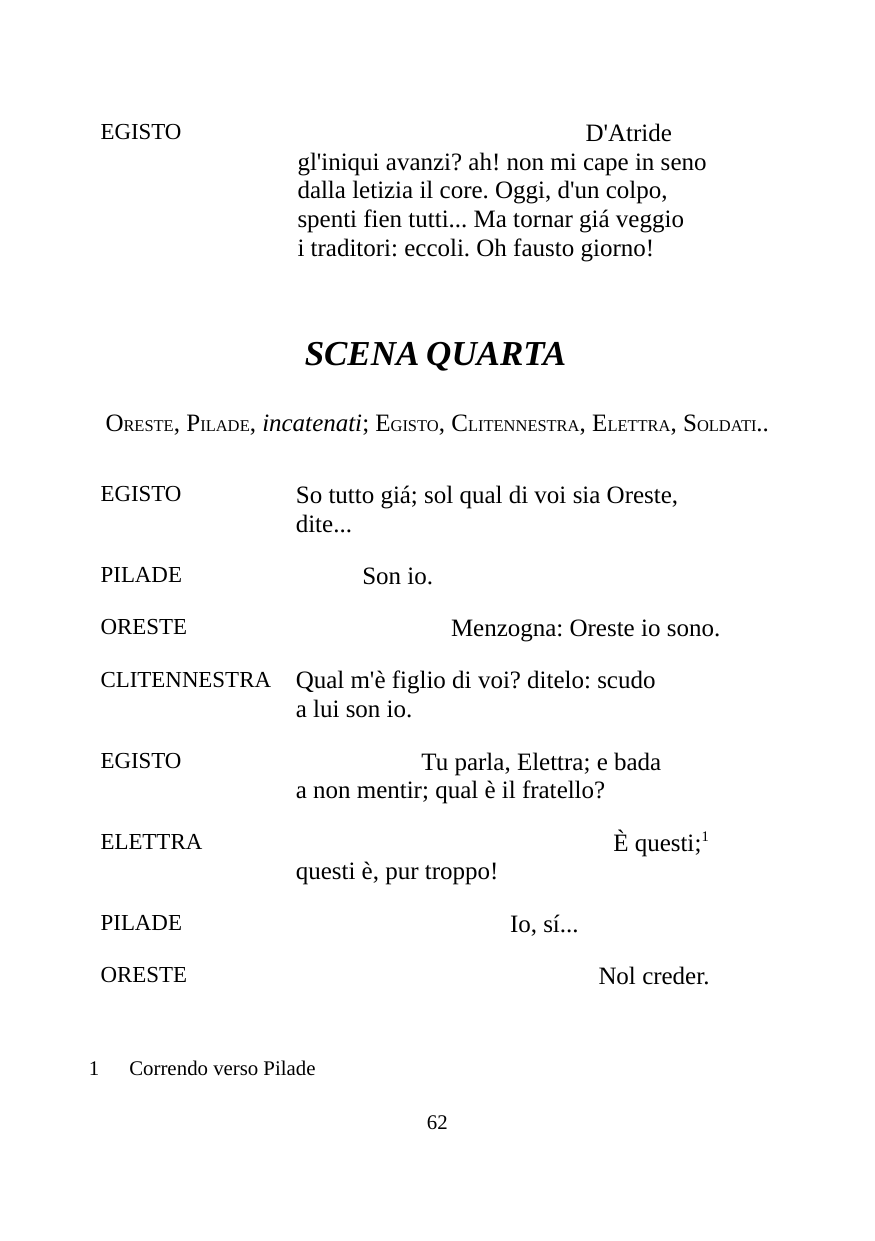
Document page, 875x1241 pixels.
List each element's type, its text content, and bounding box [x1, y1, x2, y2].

table_cell Qual m'è figlio di voi? ditelo: scudo a lui son io. [284, 654, 785, 735]
table_cell EGISTO [89, 735, 284, 816]
text Oreste, Pilade, incatenati; Egisto, Clitennestra, Elettra, Soldati.. [88, 408, 786, 437]
table_cell Nol creder. [284, 949, 785, 1002]
table_cell Menzogna: Oreste io sono. [284, 602, 785, 654]
table_cell ORESTE [89, 602, 284, 654]
subtitle SCENA QUARTA [88, 333, 786, 373]
table_cell È questi; questi è, pur troppo! [284, 816, 785, 897]
table_cell Tu parla, Elettra; e bada a non mentir; qual è il fratello? [284, 735, 785, 816]
table_header So tutto giá; sol qual di voi sia Oreste, dite... [284, 468, 785, 549]
table_header EGISTO [89, 468, 284, 549]
table_cell D'Atride gl'iniqui avanzi? ah! non mi cape in seno dalla letizia il core. Oggi, d'un colpo, spenti fien tutti... Ma tornar giá veggio i traditori: eccoli. Oh fausto giorno! [286, 106, 785, 273]
table_cell EGISTO [89, 106, 286, 273]
table_cell Io, sí... [284, 897, 785, 949]
table_cell PILADE [89, 897, 284, 949]
table_cell PILADE [89, 549, 284, 602]
table_cell Son io. [284, 549, 785, 602]
table_cell CLITENNESTRA [89, 654, 284, 735]
table_cell ELETTRA [89, 816, 284, 897]
table_cell ORESTE [89, 949, 284, 1002]
